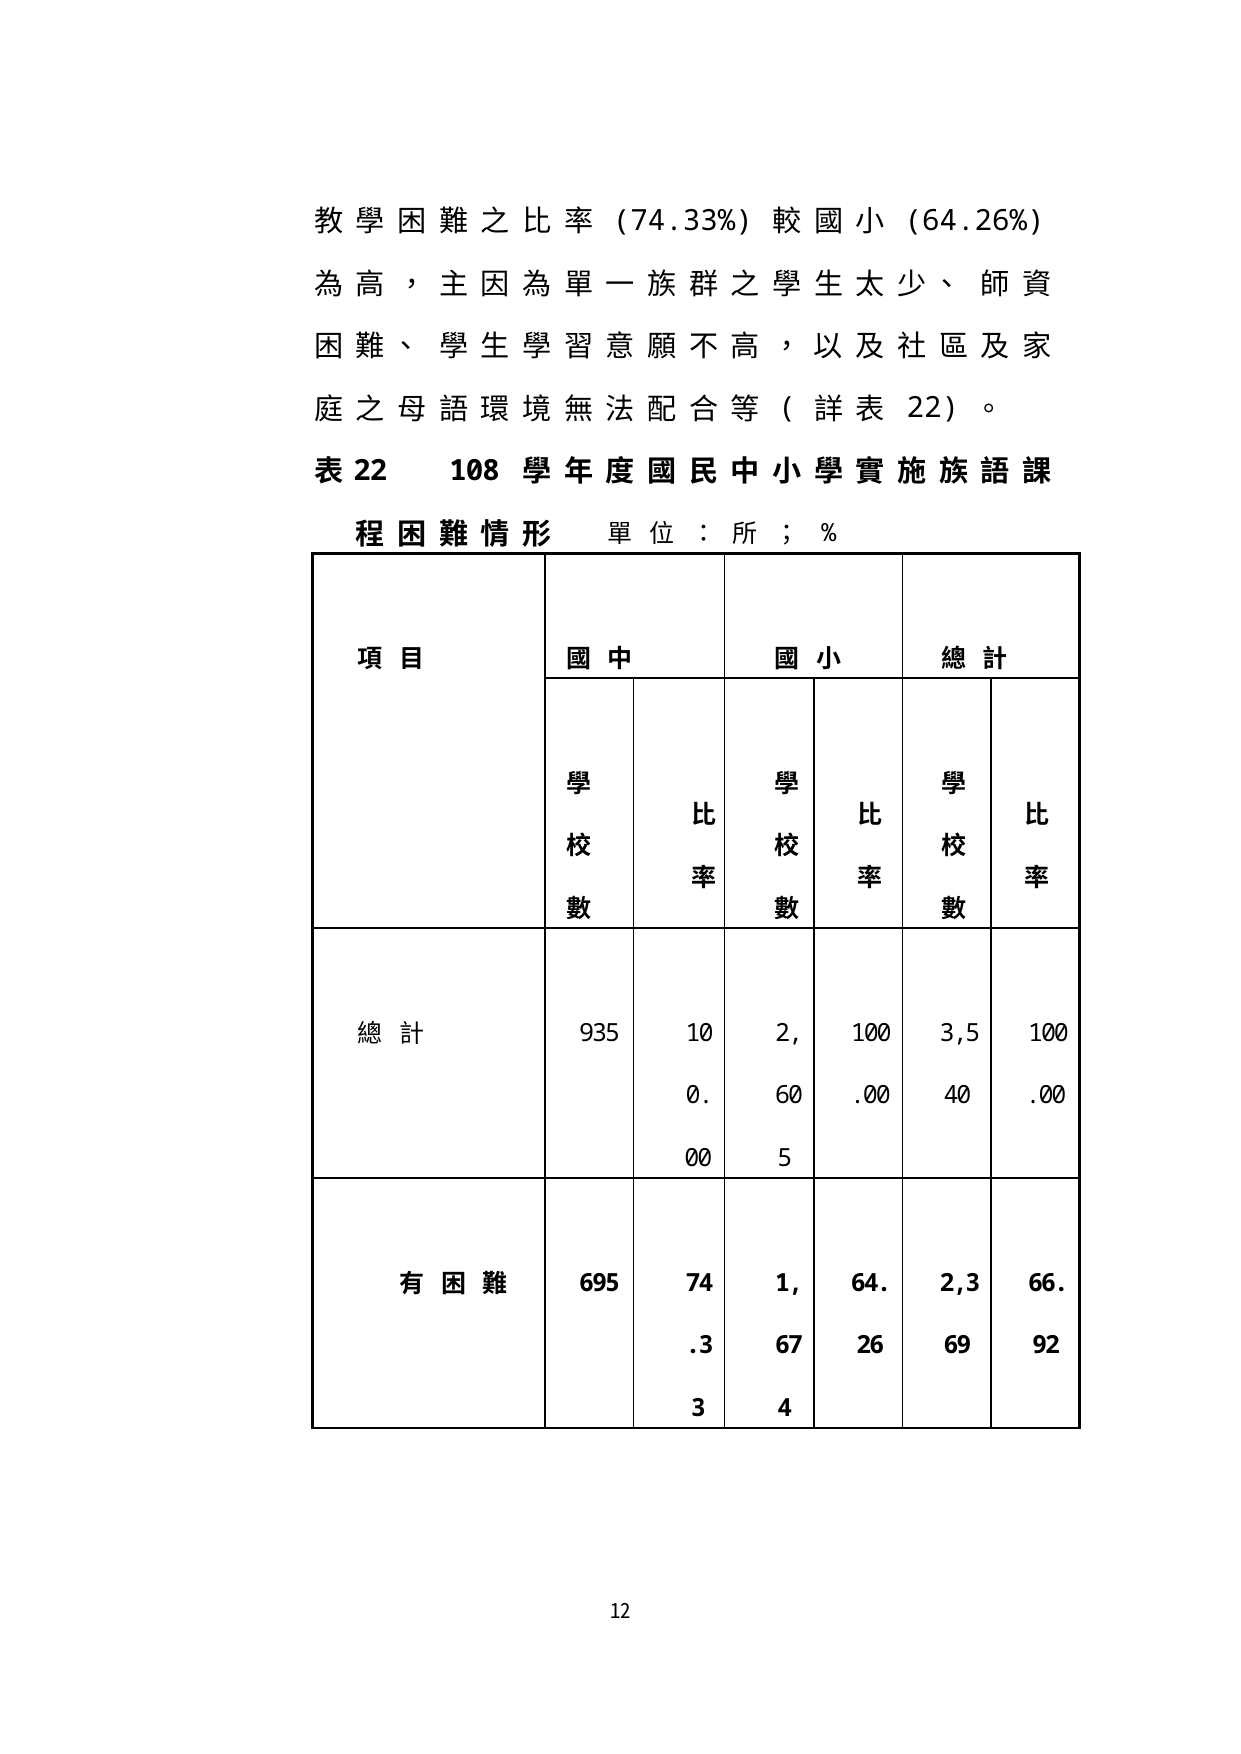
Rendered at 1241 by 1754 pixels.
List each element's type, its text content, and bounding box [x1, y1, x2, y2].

table_cell 100.00 [992, 929, 1078, 1177]
table_header 總計 [903, 555, 1078, 677]
table_cell 學校數 [725, 679, 813, 927]
table_cell 100.00 [634, 929, 724, 1177]
table_cell 935 [546, 929, 633, 1177]
table_cell 74.33 [634, 1179, 724, 1427]
table_cell 學校數 [903, 679, 990, 927]
text 表22 108學年度國民中小學實施族語課程困難情形 單位：所；% [301, 427, 1058, 552]
table_header 國小 [725, 555, 902, 677]
table_cell 2,605 [725, 929, 813, 1177]
table_cell 695 [546, 1179, 633, 1427]
text 教學困難之比率(74.33%)較國小(64.26%)為高，主因為單一族群之學生太少、師資困難、學生學習意願不高，以及社區及家庭之母語環境無法配合等(詳表22)。 [271, 177, 1058, 427]
table_header 項目 [314, 555, 544, 927]
table_cell 學校數 [546, 679, 633, 927]
table_cell 比率 [815, 679, 902, 927]
table_header 國中 [546, 555, 724, 677]
table_cell 比率 [992, 679, 1078, 927]
table_cell 比率 [634, 679, 724, 927]
table_cell 3,540 [903, 929, 990, 1177]
table_cell 有困難 [314, 1179, 544, 1427]
table_cell 總計 [314, 929, 544, 1177]
table_cell 64.26 [815, 1179, 902, 1427]
table_cell 66.92 [992, 1179, 1078, 1427]
table_cell 2,369 [903, 1179, 990, 1427]
table_cell 1,674 [725, 1179, 813, 1427]
table_cell 100.00 [815, 929, 902, 1177]
